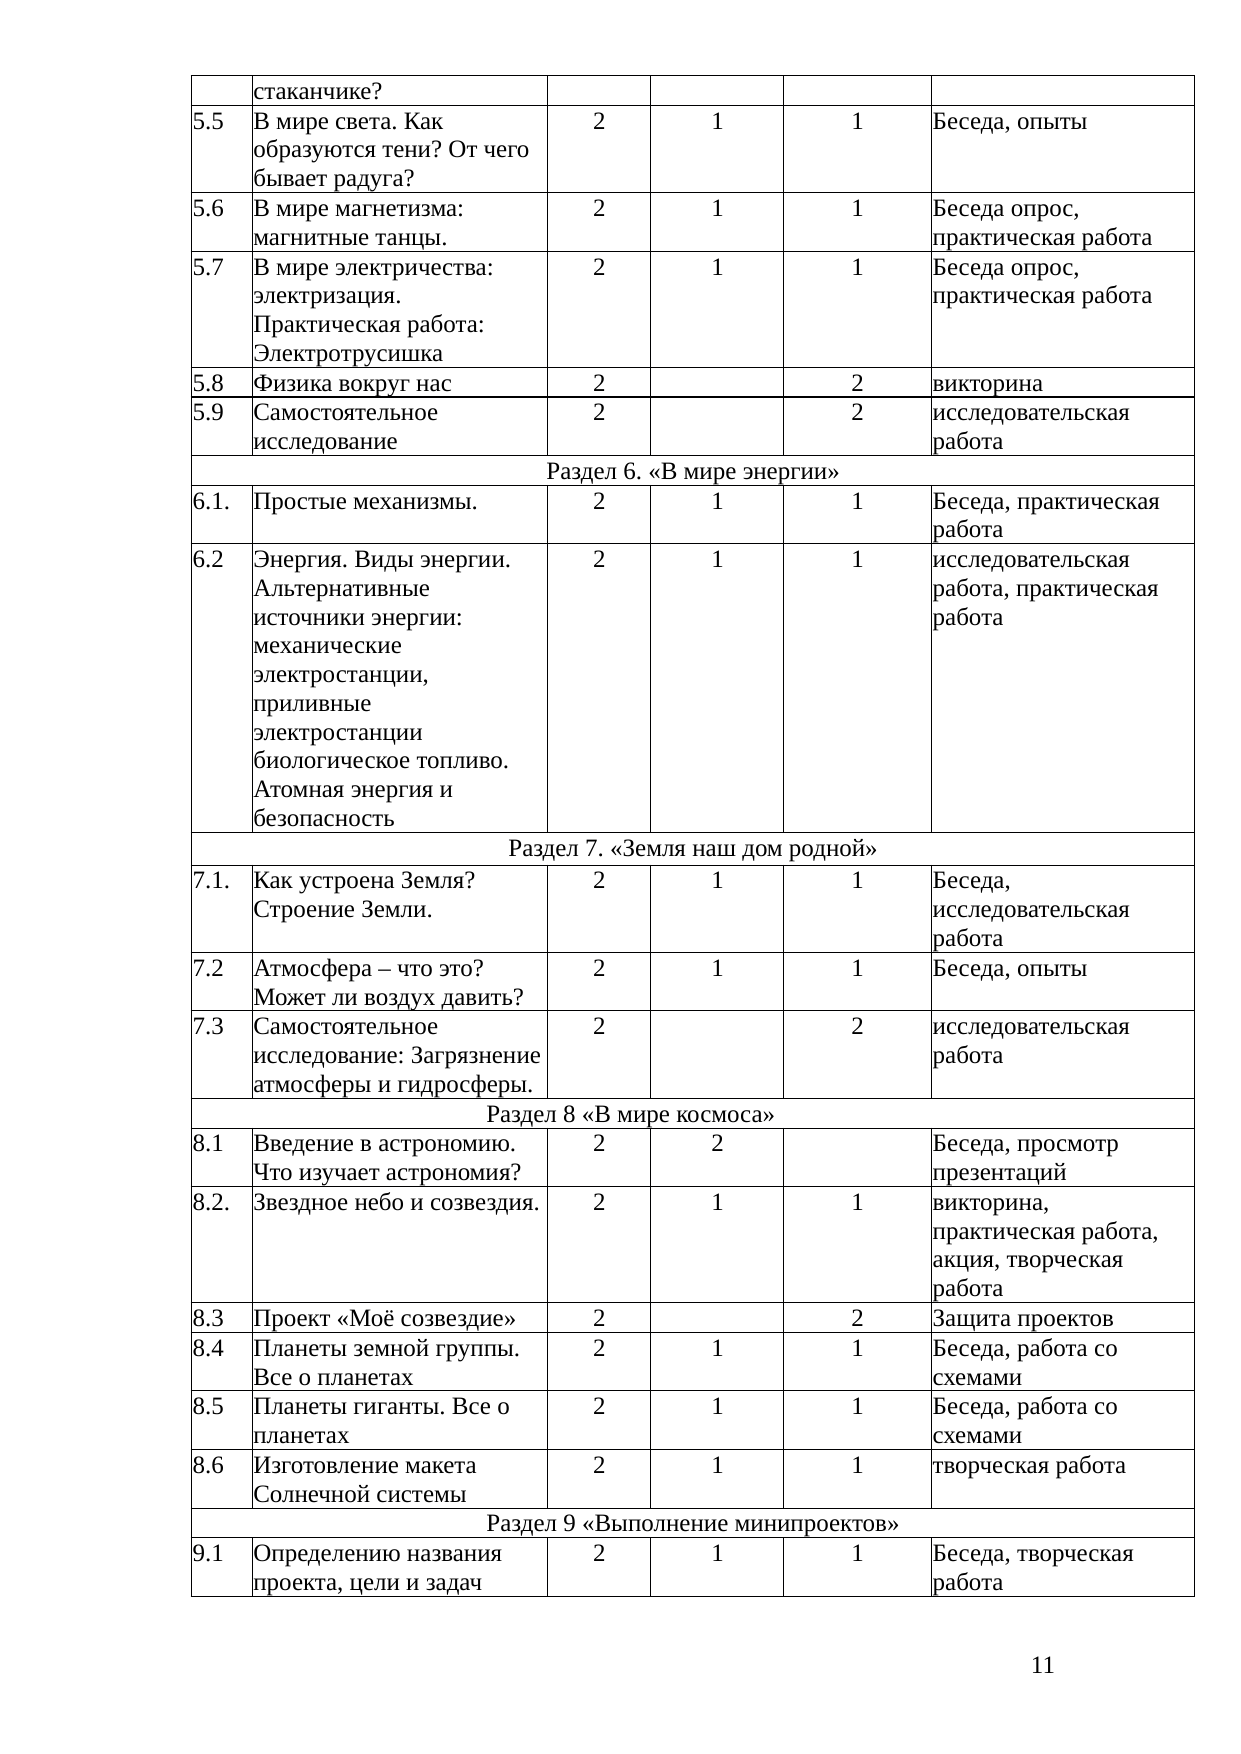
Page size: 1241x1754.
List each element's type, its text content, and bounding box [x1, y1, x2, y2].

table_cell 1 [784, 193, 931, 251]
table_cell 5.8 [192, 368, 252, 396]
table_cell Раздел 6. «В мире энергии» [192, 456, 1194, 485]
table_cell [651, 1303, 783, 1332]
table_cell Определению названия проекта, цели и задач [253, 1538, 547, 1596]
table_cell Физика вокруг нас [253, 368, 547, 396]
table_cell 6.2 [192, 544, 252, 832]
table_cell В мире света. Как образуются тени? От чего бывает радуга? [253, 106, 547, 192]
table_cell 5.7 [192, 252, 252, 367]
table_cell 2 [548, 252, 650, 367]
table_cell 2 [548, 1538, 650, 1596]
table_cell 8.3 [192, 1303, 252, 1332]
table_cell Раздел 9 «Выполнение минипроектов» [192, 1509, 1194, 1537]
table_cell исследовательская работа, практическая работа [932, 544, 1194, 832]
table_cell 2 [548, 1129, 650, 1186]
table_cell [1195, 75, 1240, 105]
table_cell 2 [548, 1333, 650, 1390]
table_cell 1 [784, 866, 931, 952]
table_cell 8.5 [192, 1391, 252, 1449]
table_cell Самостоятельное исследование: Загрязнение атмосферы и гидросферы. [253, 1011, 547, 1098]
table_cell Энергия. Виды энергии. Альтернативные источники энергии: механические электростанции, приливные электростанции биологическое топливо. Атомная энергия и безопасность [253, 544, 547, 832]
table_cell [1195, 952, 1240, 1010]
table_cell 1 [651, 106, 783, 192]
table_cell 1 [651, 866, 783, 952]
table_cell 1 [784, 1333, 931, 1390]
table_cell Беседа опрос, практическая работа [932, 252, 1194, 367]
table_cell 8.1 [192, 1129, 252, 1186]
table_cell Беседа, работа со схемами [932, 1333, 1194, 1390]
table_cell [1195, 832, 1240, 864]
table_cell Беседа опрос, практическая работа [932, 193, 1194, 251]
table_cell 2 [784, 368, 931, 396]
table_cell [1195, 192, 1240, 251]
table_cell В мире магнетизма: магнитные танцы. [253, 193, 547, 251]
table_cell Планеты земной группы. Все о планетах [253, 1333, 547, 1390]
table_cell стаканчике? [253, 76, 547, 105]
table_cell Как устроена Земля? Строение Земли. [253, 866, 547, 952]
table_cell Введение в астрономию. Что изучает астрономия? [253, 1129, 547, 1186]
table_cell Беседа, исследовательская работа [932, 866, 1194, 952]
table_cell 1 [651, 252, 783, 367]
table_cell [1195, 543, 1240, 832]
table_cell Самостоятельное исследование [253, 398, 547, 455]
table_cell 7.1. [192, 866, 252, 952]
table_cell [651, 1011, 783, 1098]
table_cell [1195, 251, 1240, 367]
table_cell 1 [784, 1391, 931, 1449]
table_cell [1195, 1537, 1240, 1596]
table_cell [784, 76, 931, 105]
table_cell 2 [784, 1011, 931, 1098]
table_cell 2 [548, 1187, 650, 1302]
table_cell Звездное небо и созвездия. [253, 1187, 547, 1302]
table_cell 1 [651, 544, 783, 832]
table_cell викторина [932, 368, 1194, 396]
table_cell [1195, 1098, 1240, 1127]
table_cell 1 [651, 486, 783, 543]
table_cell Раздел 7. «Земля наш дом родной» [192, 833, 1194, 864]
table_cell 1 [784, 1187, 931, 1302]
table_cell Беседа, практическая работа [932, 486, 1194, 543]
table_cell [1195, 367, 1240, 396]
table_cell Раздел 8 «В мире космоса» [192, 1099, 1194, 1127]
table_cell 2 [548, 1011, 650, 1098]
table_cell Проект «Моё созвездие» [253, 1303, 547, 1332]
table_cell 2 [548, 1450, 650, 1507]
table_cell [1195, 1302, 1240, 1332]
table_cell 2 [548, 486, 650, 543]
table_cell исследовательская работа [932, 1011, 1194, 1098]
table_cell исследовательская работа [932, 398, 1194, 455]
table_cell Беседа, просмотр презентаций [932, 1129, 1194, 1186]
table_cell Беседа, опыты [932, 106, 1194, 192]
table_cell [1195, 1390, 1240, 1449]
table_cell [651, 368, 783, 396]
table_cell [548, 76, 650, 105]
table_cell [1195, 1332, 1240, 1390]
table_cell 1 [784, 106, 931, 192]
table_cell [1195, 455, 1240, 485]
table_cell 9.1 [192, 1538, 252, 1596]
table_cell 7.2 [192, 953, 252, 1010]
table_cell 2 [651, 1129, 783, 1186]
table_cell 1 [784, 953, 931, 1010]
table_cell 1 [784, 544, 931, 832]
table_cell [1195, 1186, 1240, 1302]
table_cell [1195, 105, 1240, 192]
table_cell 2 [548, 1391, 650, 1449]
table_cell 1 [651, 1333, 783, 1390]
table_cell 2 [548, 544, 650, 832]
table_cell 2 [548, 106, 650, 192]
table_cell [1195, 1128, 1240, 1186]
table_cell творческая работа [932, 1450, 1194, 1507]
table_cell [1195, 865, 1240, 952]
table_cell Простые механизмы. [253, 486, 547, 543]
table_cell [1195, 1449, 1240, 1507]
table_cell [1195, 1010, 1240, 1098]
table_cell 1 [651, 193, 783, 251]
table_cell [192, 76, 252, 105]
table_cell 2 [548, 866, 650, 952]
table_cell В мире электричества: электризация. Практическая работа: Электротрусишка [253, 252, 547, 367]
table_cell Беседа, творческая работа [932, 1538, 1194, 1596]
table_cell 1 [784, 1538, 931, 1596]
table_cell 1 [784, 1450, 931, 1507]
table_cell 1 [784, 486, 931, 543]
table_cell 6.1. [192, 486, 252, 543]
table_cell [651, 398, 783, 455]
table_cell [1195, 1508, 1240, 1537]
table_cell 1 [651, 1450, 783, 1507]
table_cell [1195, 396, 1240, 455]
table_cell 2 [548, 193, 650, 251]
table_cell 2 [548, 1303, 650, 1332]
table_cell 8.4 [192, 1333, 252, 1390]
table_cell 5.6 [192, 193, 252, 251]
table_cell [1195, 485, 1240, 543]
table_cell 8.6 [192, 1450, 252, 1507]
table_cell 2 [784, 1303, 931, 1332]
table_cell 1 [651, 1538, 783, 1596]
table_cell 2 [548, 368, 650, 396]
table_cell Беседа, опыты [932, 953, 1194, 1010]
table_cell [932, 76, 1194, 105]
table_cell Атмосфера – что это? Может ли воздух давить? [253, 953, 547, 1010]
table_cell Планеты гиганты. Все о планетах [253, 1391, 547, 1449]
table_cell 2 [784, 398, 931, 455]
table_cell 2 [548, 953, 650, 1010]
table_cell 1 [651, 953, 783, 1010]
table_cell 2 [548, 398, 650, 455]
table_cell 5.9 [192, 398, 252, 455]
table_cell 7.3 [192, 1011, 252, 1098]
table_cell 5.5 [192, 106, 252, 192]
table_cell [651, 76, 783, 105]
table_cell Беседа, работа со схемами [932, 1391, 1194, 1449]
table_cell викторина, практическая работа, акция, творческая работа [932, 1187, 1194, 1302]
table_cell 1 [784, 252, 931, 367]
table_cell 8.2. [192, 1187, 252, 1302]
table_cell 1 [651, 1391, 783, 1449]
table_cell Защита проектов [932, 1303, 1194, 1332]
table_cell [784, 1129, 931, 1186]
table_cell 1 [651, 1187, 783, 1302]
table_cell Изготовление макета Солнечной системы [253, 1450, 547, 1507]
